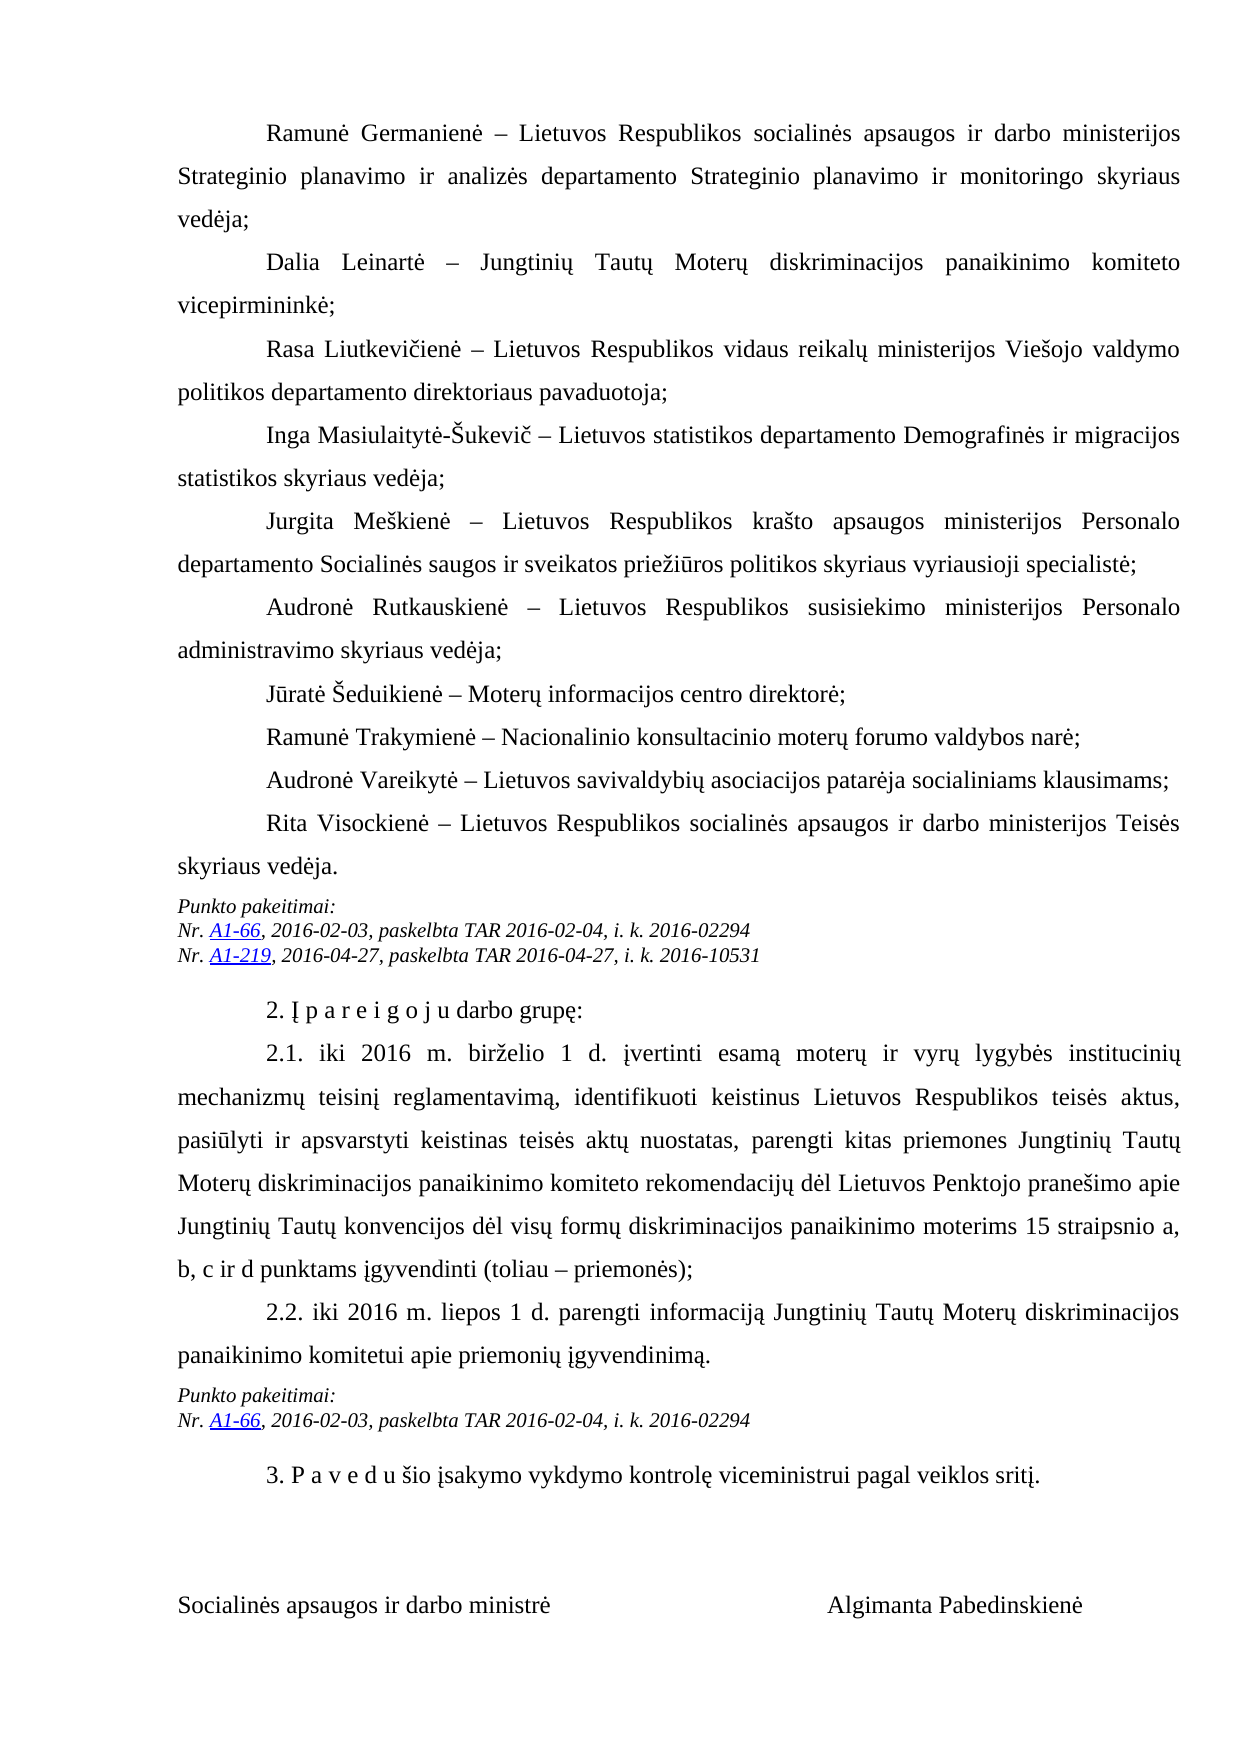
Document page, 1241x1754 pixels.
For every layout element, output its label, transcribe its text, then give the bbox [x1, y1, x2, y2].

text Jūratė Šeduikienė – Moterų informacijos centro direktorė; [177, 679, 1181, 707]
text Jurgita Meškienė – Lietuvos Respublikos krašto apsaugos ministerijos Personalo departamento Socialinės saugos ir sveikatos priežiūros politikos skyriaus vyriausioji specialistė; [177, 506, 1181, 578]
text 2.1. iki 2016 m. birželio 1 d. įvertinti esamą moterų ir vyrų lygybės institucinių mechanizmų teisinį reglamentavimą, identifikuoti keistinus Lietuvos Respublikos teisės aktus, pasiūlyti ir apsvarstyti keistinas teisės aktų nuostatas, parengti kitas priemones Jungtinių Tautų Moterų diskriminacijos panaikinimo komiteto rekomendacijų dėl Lietuvos Penktojo pranešimo apie Jungtinių Tautų konvencijos dėl visų formų diskriminacijos panaikinimo moterims 15 straipsnio a, b, c ir d punktams įgyvendinti (toliau – priemonės); [177, 1038, 1181, 1283]
text Socialinės apsaugos ir darbo ministrė Algimanta Pabedinskienė [177, 1590, 1181, 1618]
text Nr. A1-219, 2016-04-27, paskelbta TAR 2016-04-27, i. k. 2016-10531 [177, 942, 1181, 967]
text Nr. A1-66, 2016-02-03, paskelbta TAR 2016-02-04, i. k. 2016-02294 [177, 918, 1181, 942]
text 2. Į p a r e i g o j u darbo grupę: [177, 995, 1181, 1024]
text 2.2. iki 2016 m. liepos 1 d. parengti informaciją Jungtinių Tautų Moterų diskriminacijos panaikinimo komitetui apie priemonių įgyvendinimą. [177, 1297, 1181, 1369]
text Ramunė Trakymienė – Nacionalinio konsultacinio moterų forumo valdybos narė; [177, 722, 1181, 751]
text Rita Visockienė – Lietuvos Respublikos socialinės apsaugos ir darbo ministerijos Teisės skyriaus vedėja. [177, 808, 1181, 880]
text Dalia Leinartė – Jungtinių Tautų Moterų diskriminacijos panaikinimo komiteto vicepirmininkė; [177, 247, 1181, 319]
text Inga Masiulaitytė-Šukevič – Lietuvos statistikos departamento Demografinės ir migracijos statistikos skyriaus vedėja; [177, 420, 1181, 492]
text Rasa Liutkevičienė – Lietuvos Respublikos vidaus reikalų ministerijos Viešojo valdymo politikos departamento direktoriaus pavaduotoja; [177, 334, 1181, 406]
text 3. P a v e d u šio įsakymo vykdymo kontrolę viceministrui pagal veiklos sritį. [177, 1460, 1181, 1489]
text Ramunė Germanienė – Lietuvos Respublikos socialinės apsaugos ir darbo ministerijos Strateginio planavimo ir analizės departamento Strateginio planavimo ir monitoringo skyriaus vedėja; [177, 118, 1181, 233]
text Punkto pakeitimai: [177, 1383, 1181, 1407]
text Audronė Rutkauskienė – Lietuvos Respublikos susisiekimo ministerijos Personalo administravimo skyriaus vedėja; [177, 592, 1181, 664]
text Audronė Vareikytė – Lietuvos savivaldybių asociacijos patarėja socialiniams klausimams; [177, 765, 1181, 794]
text Punkto pakeitimai: [177, 894, 1181, 918]
text Nr. A1-66, 2016-02-03, paskelbta TAR 2016-02-04, i. k. 2016-02294 [177, 1407, 1181, 1432]
